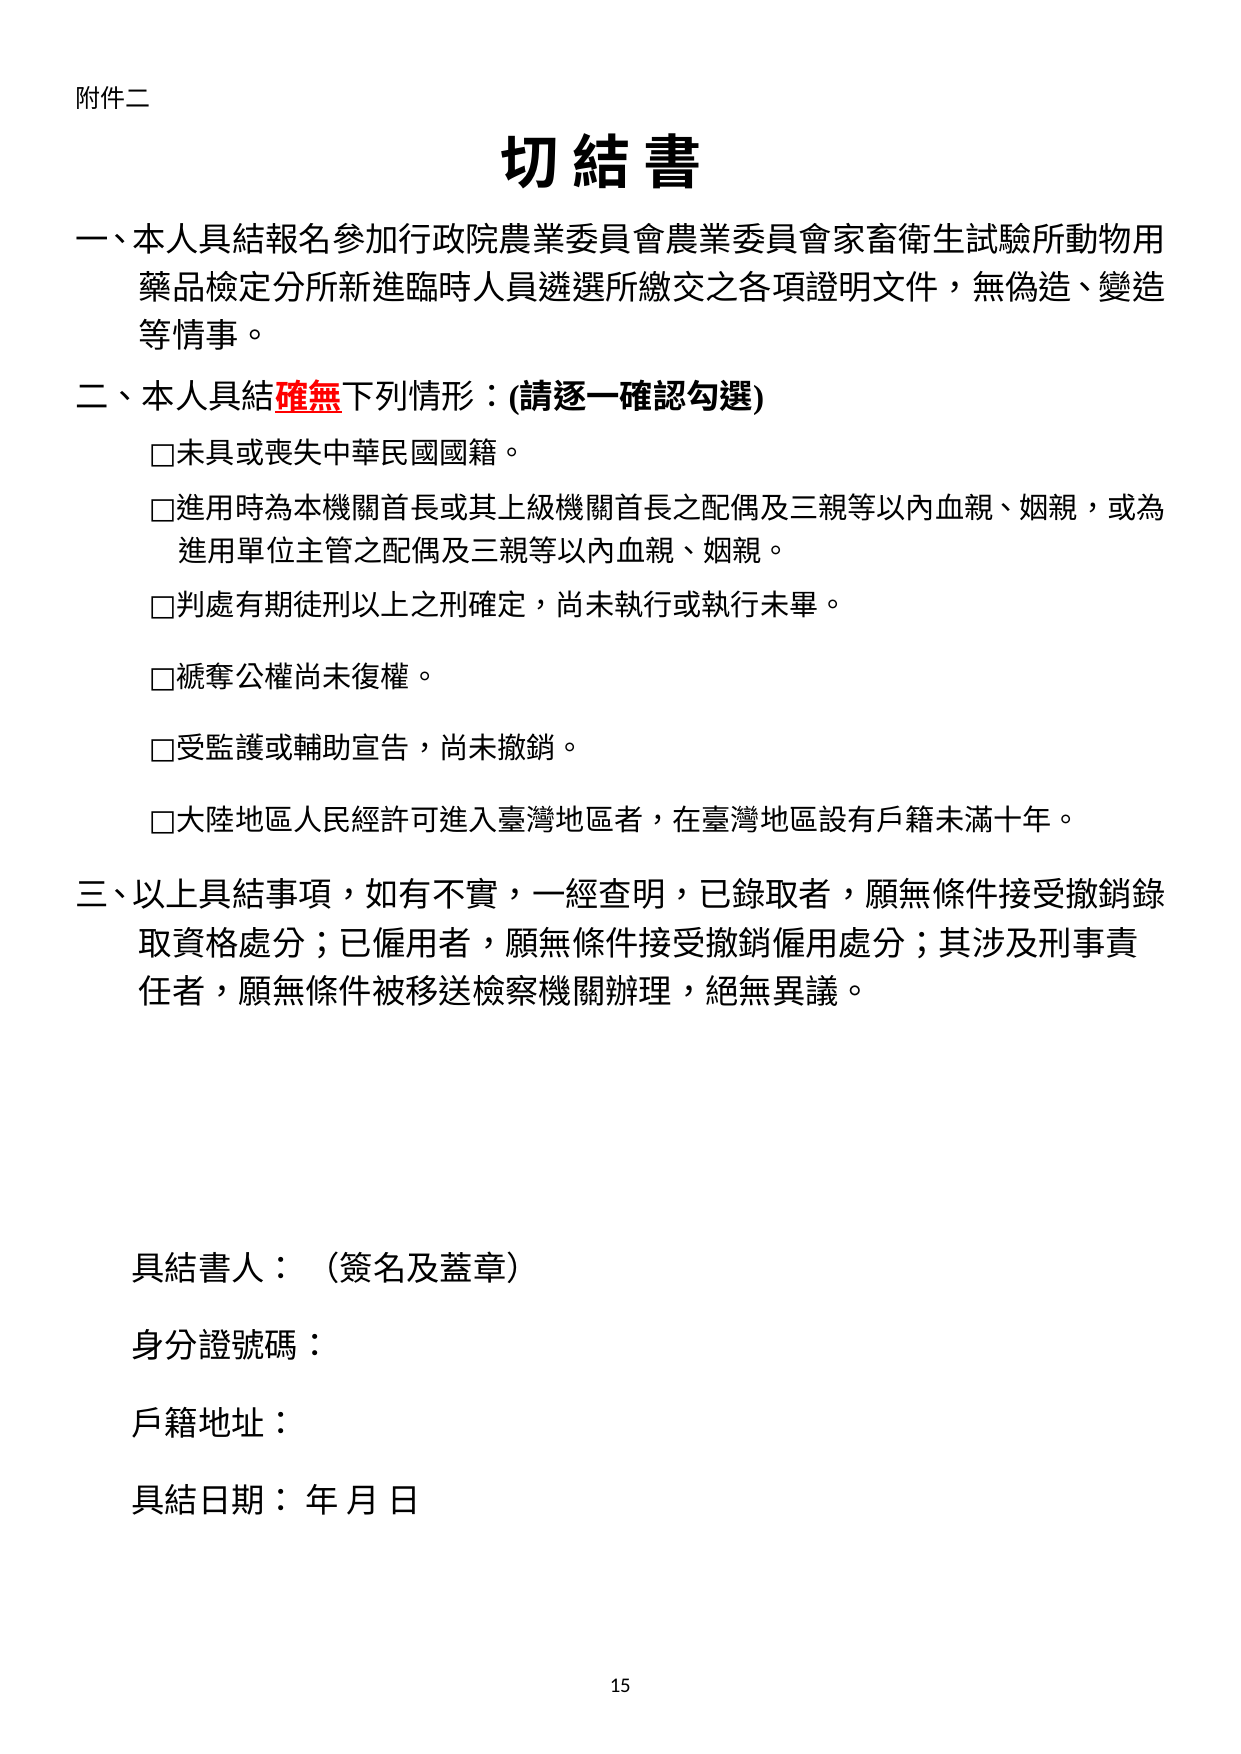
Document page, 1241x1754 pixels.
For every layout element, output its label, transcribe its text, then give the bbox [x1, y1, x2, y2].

text 一、本人具結報名參加行政院農業委員會農業委員會家畜衛生試驗所動物用藥品檢定分所新進臨時人員遴選所繳交之各項證明文件，無偽造、變造等情事。 [75, 212, 1165, 357]
text 戶籍地址： [131, 1397, 959, 1445]
text 具結書人： （簽名及蓋章） [131, 1242, 1015, 1290]
text □受監護或輔助宣告，尚未撤銷。 [75, 725, 1165, 767]
text 具結日期： 年 月 日 [131, 1474, 959, 1522]
text □褫奪公權尚未復權。 [75, 653, 1165, 696]
text □判處有期徒刑以上之刑確定，尚未執行或執行未畢。 [75, 582, 1165, 624]
text 三、以上具結事項，如有不實，一經查明，已錄取者，願無條件接受撤銷錄取資格處分；已僱用者，願無條件接受撤銷僱用處分；其涉及刑事責任者，願無條件被移送檢察機關辦理，絕無異議。 [75, 868, 1165, 1013]
text □未具或喪失中華民國國籍。 [75, 430, 1165, 472]
text 切 結 書 [300, 116, 902, 200]
text 附件二 [76, 78, 156, 114]
text □大陸地區人民經許可進入臺灣地區者，在臺灣地區設有戶籍未滿十年。 [149, 797, 1165, 839]
text 身分證號碼： [131, 1319, 959, 1367]
text □進用時為本機關首長或其上級機關首長之配偶及三親等以內血親、姻親，或為進用單位主管之配偶及三親等以內血親、姻親。 [149, 485, 1165, 569]
text [61, 70, 171, 122]
text 二、本人具結確無下列情形：(請逐一確認勾選) [75, 369, 1165, 418]
